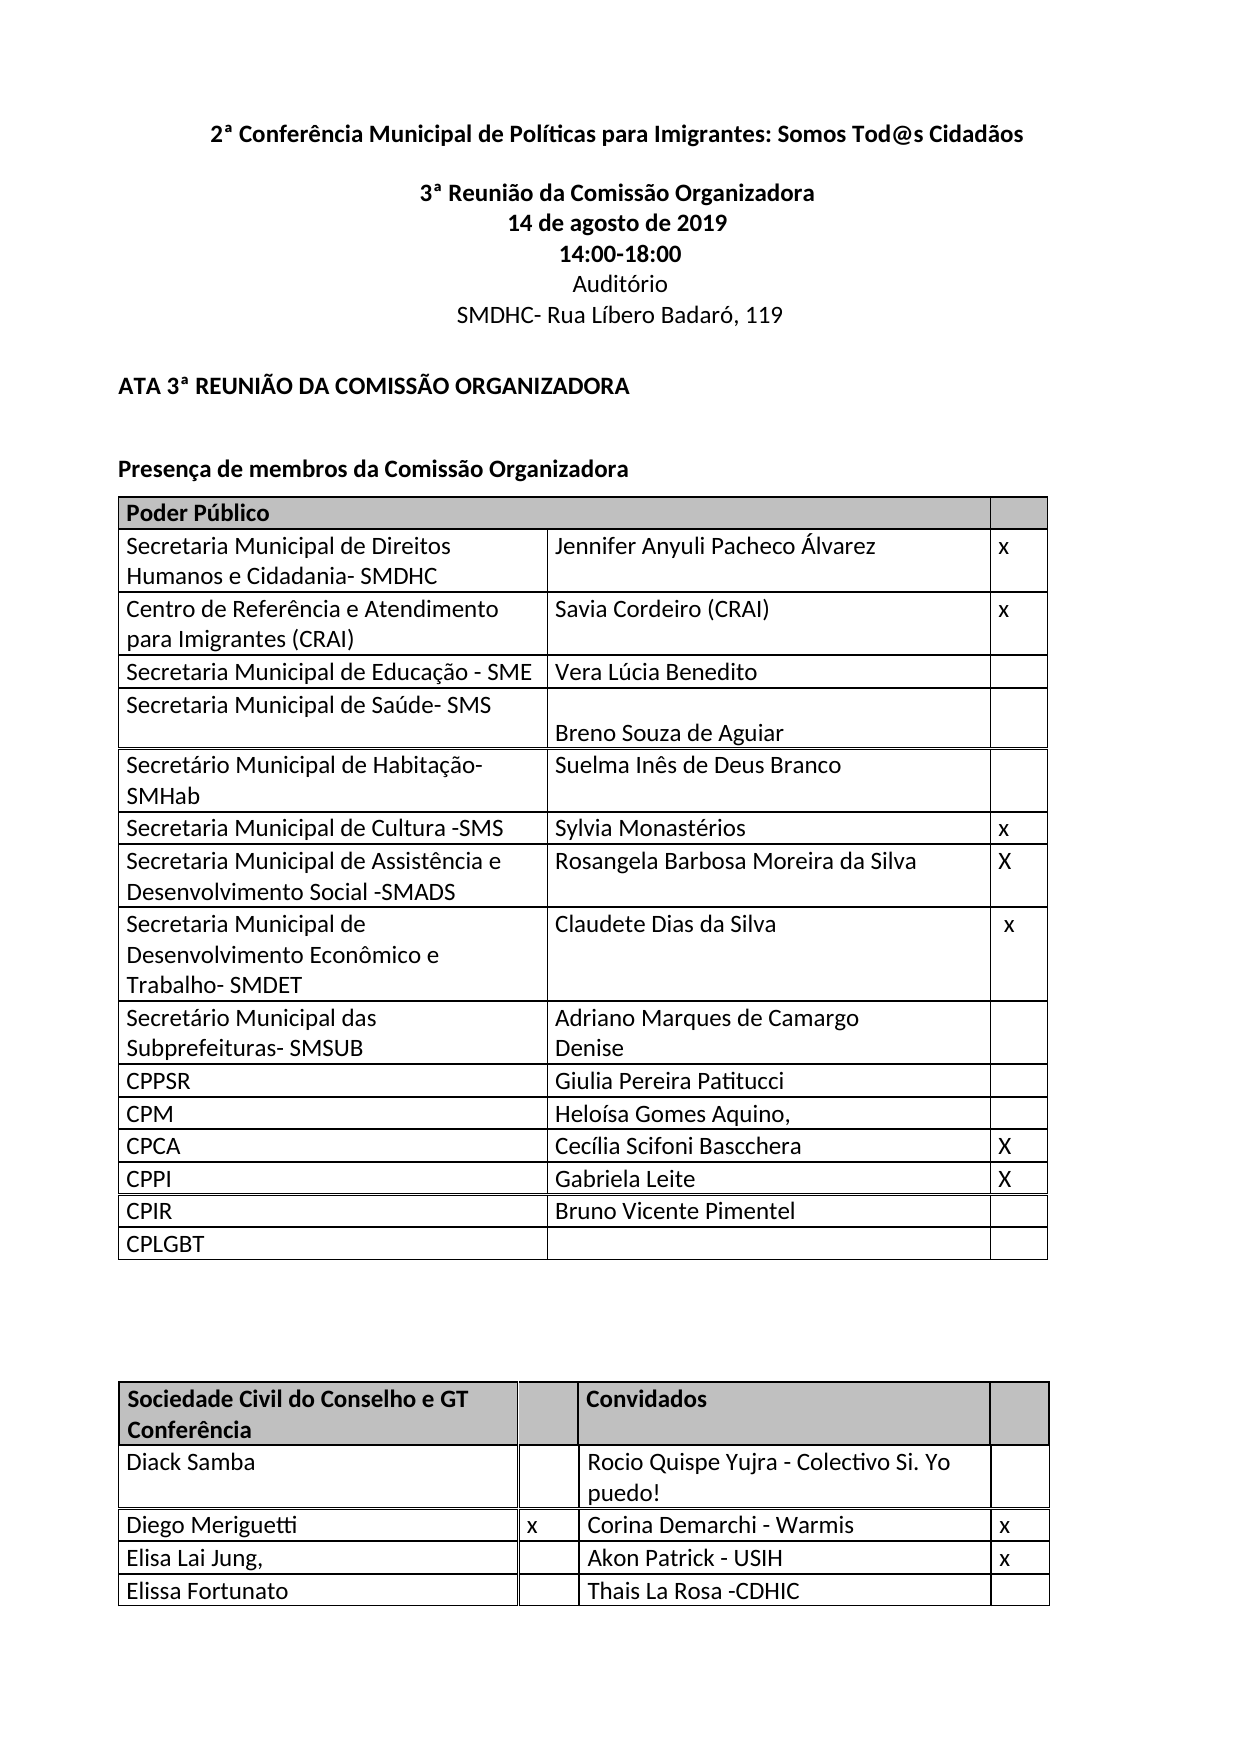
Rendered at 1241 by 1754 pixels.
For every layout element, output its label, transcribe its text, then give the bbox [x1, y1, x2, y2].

table_cell [520, 1542, 578, 1573]
table_cell Akon Patrick - USIH [580, 1542, 990, 1573]
table_cell x [992, 1542, 1049, 1573]
table_cell Secretário Municipal de Habitação- SMHab [119, 750, 547, 811]
table_cell Secretaria Municipal de Saúde- SMS [119, 689, 547, 747]
table_cell x [991, 593, 1047, 654]
table_cell Cecília Scifoni Bascchera [548, 1130, 990, 1161]
table_cell Secretaria Municipal de Assistência e Desenvolvimento Social -SMADS [119, 845, 547, 906]
table_cell Sylvia Monastérios [548, 813, 990, 843]
table_cell Bruno Vicente Pimentel [548, 1196, 990, 1226]
table_cell Rocio Quispe Yujra - Colectivo Si. Yo puedo! [580, 1446, 990, 1507]
table_cell CPM [119, 1098, 547, 1128]
table_header [991, 1383, 1048, 1444]
table_cell Heloísa Gomes Aquino, [548, 1098, 990, 1128]
table_cell [992, 1446, 1049, 1507]
table_cell X [991, 1163, 1047, 1193]
table_cell [991, 1098, 1047, 1128]
text 14 de agosto de 2019 [118, 207, 1122, 238]
table_cell Secretaria Municipal de Cultura -SMS [119, 813, 547, 843]
table_cell [991, 656, 1047, 687]
table_cell Claudete Dias da Silva [548, 908, 990, 1000]
table_cell Diego Meriguetti [119, 1510, 517, 1540]
table_cell X [991, 845, 1047, 906]
text 14:00-18:00 [118, 238, 1122, 268]
table_cell [991, 1065, 1047, 1096]
table_cell X [991, 1130, 1047, 1161]
text 3ª Reunião da Comissão Organizadora [118, 177, 1122, 207]
table_header Convidados [579, 1383, 989, 1444]
table_cell Secretaria Municipal de Educação - SME [119, 656, 547, 687]
table_cell [991, 1196, 1047, 1226]
table_cell CPIR [119, 1196, 547, 1226]
text Auditório [118, 268, 1122, 299]
table_cell Corina Demarchi - Warmis [580, 1510, 990, 1540]
text Presença de membros da Comissão Organizadora [118, 453, 1122, 484]
table_cell CPPI [119, 1163, 547, 1193]
table_cell Secretaria Municipal de Desenvolvimento Econômico e Trabalho- SMDET [119, 908, 547, 1000]
table_cell CPLGBT [119, 1228, 547, 1259]
table_cell Diack Samba [119, 1446, 517, 1507]
table_cell Centro de Referência e Atendimento para Imigrantes (CRAI) [119, 593, 547, 654]
table_cell [991, 689, 1047, 747]
table_cell Breno Souza de Aguiar [548, 689, 990, 747]
table_header Poder Público [119, 498, 990, 528]
table_cell Thais La Rosa -CDHIC [580, 1575, 990, 1605]
table_cell Rosangela Barbosa Moreira da Silva [548, 845, 990, 906]
table_cell x [991, 530, 1047, 591]
table_cell Savia Cordeiro (CRAI) [548, 593, 990, 654]
table_cell Suelma Inês de Deus Branco [548, 750, 990, 811]
text 2ª Conferência Municipal de Políticas para Imigrantes: Somos Tod@s Cidadãos [118, 118, 1122, 149]
table_cell Jennifer Anyuli Pacheco Álvarez [548, 530, 990, 591]
table_cell [520, 1446, 578, 1507]
table_header Sociedade Civil do Conselho e GT Conferência [120, 1383, 517, 1444]
table_cell [992, 1575, 1049, 1605]
table_cell Elisa Lai Jung, [119, 1542, 517, 1573]
table_cell [991, 750, 1047, 811]
table_cell [991, 1228, 1047, 1259]
table_cell Secretário Municipal das Subprefeituras- SMSUB [119, 1002, 547, 1063]
table_header [991, 498, 1047, 528]
table_cell x [520, 1510, 578, 1540]
table_cell Gabriela Leite [548, 1163, 990, 1193]
table_cell Adriano Marques de Camargo Denise [548, 1002, 990, 1063]
table_cell x [991, 908, 1047, 1000]
table_cell [548, 1228, 990, 1259]
table_cell Elissa Fortunato [119, 1575, 517, 1605]
table_cell CPCA [119, 1130, 547, 1161]
text SMDHC- Rua Líbero Badaró, 119 [118, 299, 1122, 329]
table_cell CPPSR [119, 1065, 547, 1096]
table_cell [520, 1575, 578, 1605]
table_cell Giulia Pereira Patitucci [548, 1065, 990, 1096]
table_cell x [992, 1510, 1049, 1540]
table_cell Vera Lúcia Benedito [548, 656, 990, 687]
text ATA 3ª REUNIÃO DA COMISSÃO ORGANIZADORA [118, 370, 1122, 400]
table_cell x [991, 813, 1047, 843]
table_cell [991, 1002, 1047, 1063]
table_header [519, 1383, 577, 1444]
table_cell Secretaria Municipal de Direitos Humanos e Cidadania- SMDHC [119, 530, 547, 591]
